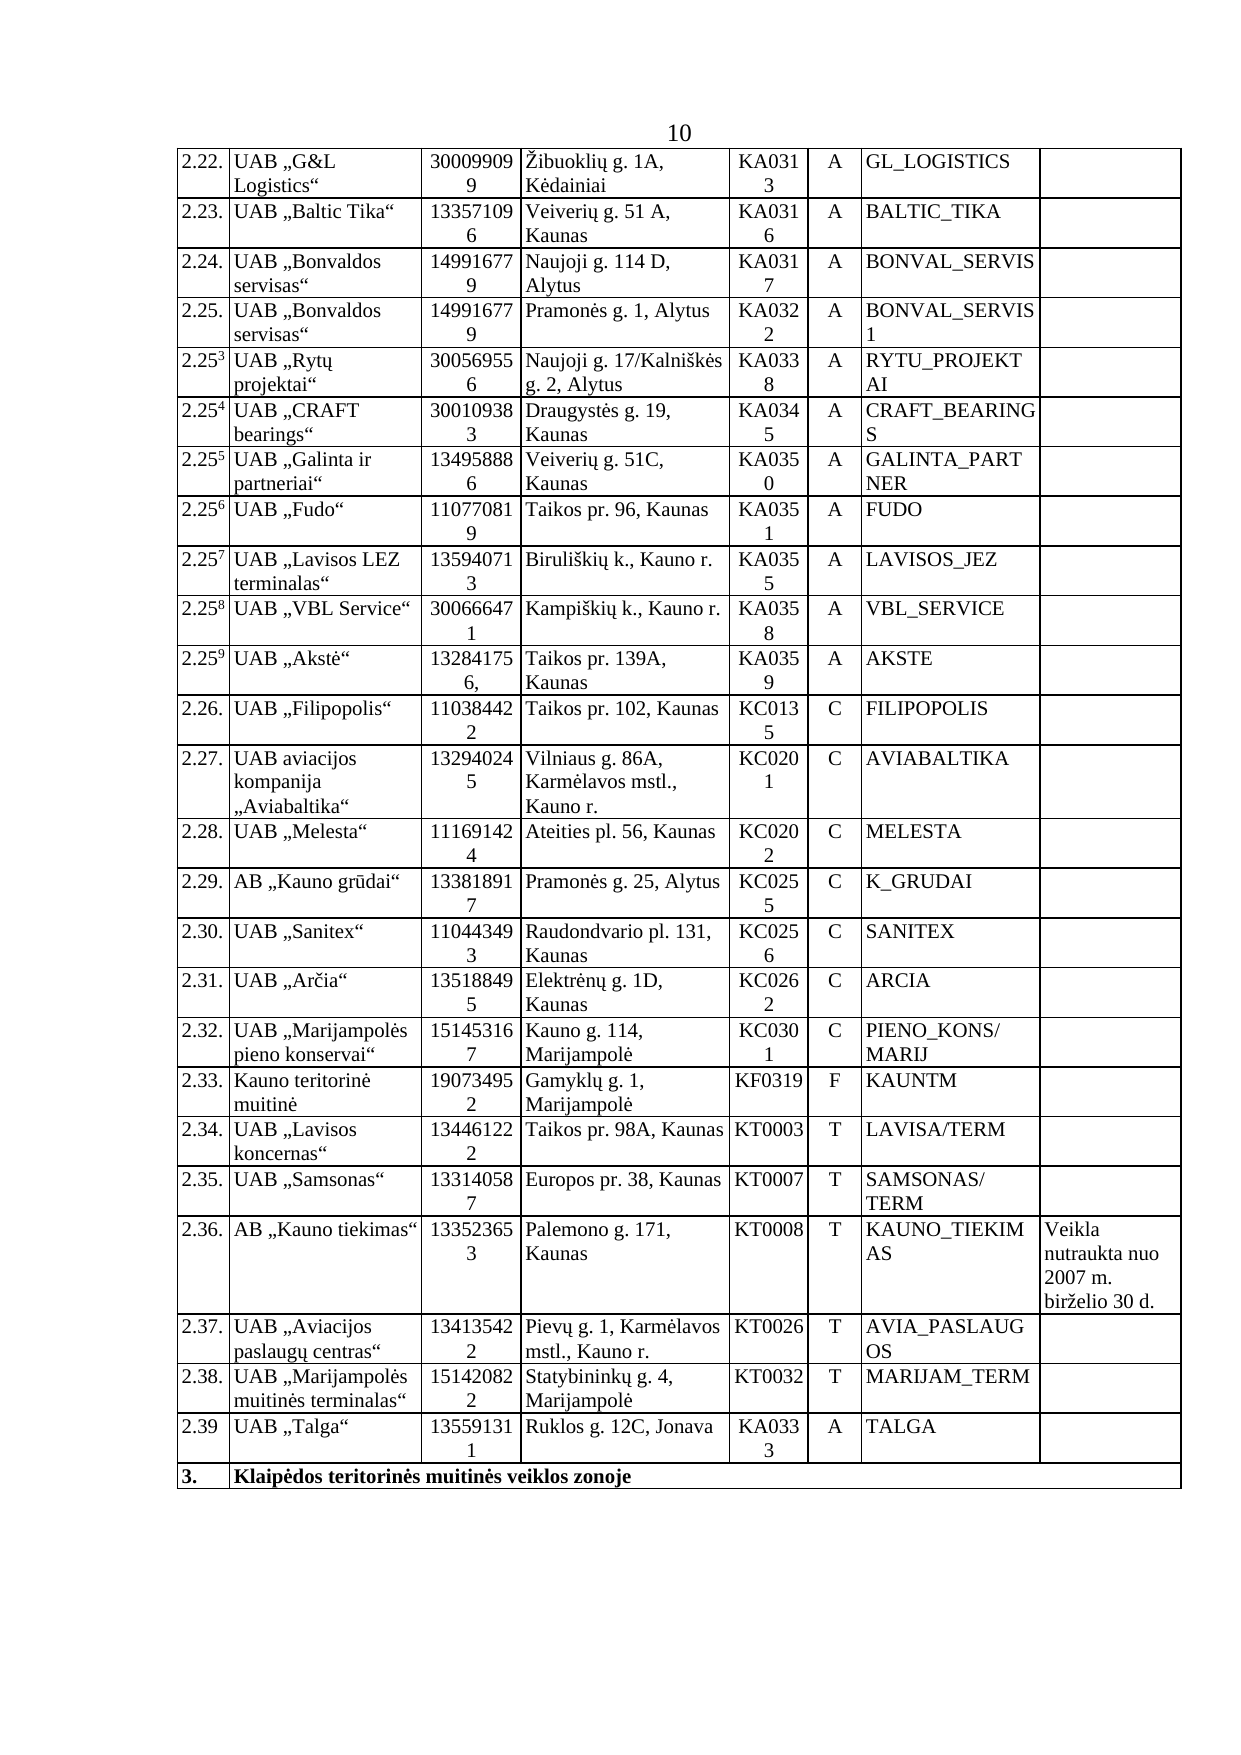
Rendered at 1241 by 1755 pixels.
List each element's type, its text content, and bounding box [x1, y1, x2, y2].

table_cell UAB „Arčia“ [230, 968, 421, 1016]
table_cell BALTIC_TIKA [862, 199, 1039, 247]
table_cell 2.30. [178, 919, 229, 967]
table_cell KC0256 [730, 919, 807, 967]
table_cell Naujoji g. 17/Kalniškės g. 2, Alytus [522, 348, 729, 396]
table_cell FUDO [862, 497, 1039, 545]
table_cell PIENO_KONS/MARIJ [862, 1018, 1039, 1066]
table_cell Naujoji g. 114 D, Alytus [522, 249, 729, 297]
table_cell 133818917 [422, 869, 520, 917]
table_cell 2.36. [178, 1217, 229, 1313]
table_cell UAB „Talga“ [230, 1414, 421, 1462]
table_cell AVIABALTIKA [862, 746, 1039, 818]
table_cell 132940245 [422, 746, 520, 818]
table_cell Pievų g. 1, Karmėlavos mstl., Kauno r. [522, 1315, 729, 1363]
table_cell GL_LOGISTICS [862, 149, 1039, 197]
table_cell 2.257 [178, 547, 229, 595]
table_cell A [809, 447, 861, 495]
table_cell 2.258 [178, 596, 229, 644]
table_cell Taikos pr. 96, Kaunas [522, 497, 729, 545]
table_cell A [809, 199, 861, 247]
table_cell KAUNO_TIEKIMAS [862, 1217, 1039, 1313]
table_cell T [809, 1315, 861, 1363]
table_cell KA0317 [730, 249, 807, 297]
table_cell T [809, 1167, 861, 1215]
table_cell UAB „Baltic Tika“ [230, 199, 421, 247]
table_cell Taikos pr. 102, Kaunas [522, 696, 729, 744]
table_cell AKSTE [862, 646, 1039, 694]
table_cell 300666471 [422, 596, 520, 644]
table_cell 2.255 [178, 447, 229, 495]
table_cell A [809, 249, 861, 297]
table_cell [1041, 596, 1180, 644]
table_cell KC0262 [730, 968, 807, 1016]
table_cell BONVAL_SERVIS [862, 249, 1039, 297]
table_cell LAVISOS_JEZ [862, 547, 1039, 595]
table_cell [1041, 646, 1180, 694]
table_cell [1041, 348, 1180, 396]
table_cell Pramonės g. 25, Alytus [522, 869, 729, 917]
table_cell KA0358 [730, 596, 807, 644]
table_cell Taikos pr. 98A, Kaunas [522, 1117, 729, 1165]
table_cell 2.27. [178, 746, 229, 818]
table_cell AB „Kauno grūdai“ [230, 869, 421, 917]
table_cell 300099099 [422, 149, 520, 197]
table_cell UAB „Marijampolės pieno konservai“ [230, 1018, 421, 1066]
table_cell 133140587 [422, 1167, 520, 1215]
table_cell Ruklos g. 12C, Jonava [522, 1414, 729, 1462]
table_cell 2.38. [178, 1364, 229, 1412]
table_cell KF0319 [730, 1068, 807, 1116]
table_cell 132841756, [422, 646, 520, 694]
table_cell KC0255 [730, 869, 807, 917]
table_cell C [809, 919, 861, 967]
table_cell RYTU_PROJEKTAI [862, 348, 1039, 396]
table_cell 2.29. [178, 869, 229, 917]
table_cell T [809, 1364, 861, 1412]
table_cell Biruliškių k., Kauno r. [522, 547, 729, 595]
table_cell UAB „Aviacijos paslaugų centras“ [230, 1315, 421, 1363]
table_cell 110384422 [422, 696, 520, 744]
table_cell KA0333 [730, 1414, 807, 1462]
table_cell Pramonės g. 1, Alytus [522, 298, 729, 346]
table_cell TALGA [862, 1414, 1039, 1462]
table_cell 2.22. [178, 149, 229, 197]
table_cell Ateities pl. 56, Kaunas [522, 819, 729, 867]
table_cell C [809, 819, 861, 867]
table_cell K_GRUDAI [862, 869, 1039, 917]
table_cell UAB „Fudo“ [230, 497, 421, 545]
table_cell [1041, 968, 1180, 1016]
table_cell 2.253 [178, 348, 229, 396]
table_cell C [809, 746, 861, 818]
table_cell [1041, 1068, 1180, 1116]
table_cell KA0359 [730, 646, 807, 694]
table_cell KC0301 [730, 1018, 807, 1066]
table_cell C [809, 869, 861, 917]
table_cell VBL_SERVICE [862, 596, 1039, 644]
table_cell 2.39 [178, 1414, 229, 1462]
table_cell KC0201 [730, 746, 807, 818]
table_cell Kampiškių k., Kauno r. [522, 596, 729, 644]
table_cell KA0316 [730, 199, 807, 247]
table_cell 2.37. [178, 1315, 229, 1363]
table_cell UAB „Samsonas“ [230, 1167, 421, 1215]
table_cell KC0135 [730, 696, 807, 744]
table_cell [1041, 249, 1180, 297]
table_cell MELESTA [862, 819, 1039, 867]
table_cell UAB „VBL Service“ [230, 596, 421, 644]
table_cell 134958886 [422, 447, 520, 495]
table_cell 2.259 [178, 646, 229, 694]
table_cell C [809, 1018, 861, 1066]
table_cell FILIPOPOLIS [862, 696, 1039, 744]
table_cell Veiverių g. 51 A, Kaunas [522, 199, 729, 247]
table_cell 2.24. [178, 249, 229, 297]
table_cell 111691424 [422, 819, 520, 867]
table_cell T [809, 1117, 861, 1165]
table_cell UAB „Lavisos LEZ terminalas“ [230, 547, 421, 595]
table_cell [1041, 298, 1180, 346]
table_cell KA0322 [730, 298, 807, 346]
table_cell [1041, 547, 1180, 595]
table_cell UAB aviacijos kompanija „Aviabaltika“ [230, 746, 421, 818]
table_cell Veiverių g. 51C, Kaunas [522, 447, 729, 495]
table_cell [1041, 869, 1180, 917]
table_cell F [809, 1068, 861, 1116]
table_cell T [809, 1217, 861, 1313]
table_cell CRAFT_BEARINGS [862, 398, 1039, 446]
table_cell [1041, 819, 1180, 867]
table_cell KT0026 [730, 1315, 807, 1363]
table_cell KA0313 [730, 149, 807, 197]
table_cell LAVISA/TERM [862, 1117, 1039, 1165]
table_cell 3. [178, 1464, 229, 1488]
table_cell Vilniaus g. 86A, Karmėlavos mstl., Kauno r. [522, 746, 729, 818]
table_cell BONVAL_SERVIS1 [862, 298, 1039, 346]
table_cell UAB „Marijampolės muitinės terminalas“ [230, 1364, 421, 1412]
table_cell UAB „G&L Logistics“ [230, 149, 421, 197]
table_cell KA0338 [730, 348, 807, 396]
table_cell 135591311 [422, 1414, 520, 1462]
table_cell Draugystės g. 19, Kaunas [522, 398, 729, 446]
table_cell 2.26. [178, 696, 229, 744]
table_cell 300569556 [422, 348, 520, 396]
table_cell A [809, 1414, 861, 1462]
table_cell A [809, 398, 861, 446]
table_cell KAUNTM [862, 1068, 1039, 1116]
table_cell UAB „Bonvaldos servisas“ [230, 298, 421, 346]
table_cell [1041, 1364, 1180, 1412]
table_cell Kauno teritorinė muitinė [230, 1068, 421, 1116]
table_cell [1041, 497, 1180, 545]
table_cell [1041, 149, 1180, 197]
table_cell KC0202 [730, 819, 807, 867]
table_cell A [809, 547, 861, 595]
table_cell AB „Kauno tiekimas“ [230, 1217, 421, 1313]
table_cell [1041, 199, 1180, 247]
table_cell 110443493 [422, 919, 520, 967]
table_cell Klaipėdos teritorinės muitinės veiklos zonoje [230, 1464, 1180, 1488]
table_cell 2.35. [178, 1167, 229, 1215]
table_cell KA0345 [730, 398, 807, 446]
table_cell 2.254 [178, 398, 229, 446]
table_cell 2.28. [178, 819, 229, 867]
table_cell KT0007 [730, 1167, 807, 1215]
table_cell UAB „Filipopolis“ [230, 696, 421, 744]
table_cell 190734952 [422, 1068, 520, 1116]
table_cell [1041, 1018, 1180, 1066]
table_cell 2.34. [178, 1117, 229, 1165]
table_cell KT0008 [730, 1217, 807, 1313]
table_cell A [809, 497, 861, 545]
table_cell MARIJAM_TERM [862, 1364, 1039, 1412]
table_cell 2.256 [178, 497, 229, 545]
table_cell GALINTA_PARTNER [862, 447, 1039, 495]
table_cell Gamyklų g. 1, Marijampolė [522, 1068, 729, 1116]
table_cell 135940713 [422, 547, 520, 595]
table_cell 133523653 [422, 1217, 520, 1313]
table_cell [1041, 1117, 1180, 1165]
table_cell A [809, 596, 861, 644]
table_cell AVIA_PASLAUGOS [862, 1315, 1039, 1363]
table_cell UAB „Akstė“ [230, 646, 421, 694]
table_cell 2.32. [178, 1018, 229, 1066]
table_cell C [809, 968, 861, 1016]
table_cell SAMSONAS/TERM [862, 1167, 1039, 1215]
table_cell [1041, 1315, 1180, 1363]
table_cell Raudondvario pl. 131, Kaunas [522, 919, 729, 967]
table_cell [1041, 398, 1180, 446]
table_cell UAB „Lavisos koncernas“ [230, 1117, 421, 1165]
table_cell UAB „Rytų projektai“ [230, 348, 421, 396]
table_cell KA0351 [730, 497, 807, 545]
table_cell 133571096 [422, 199, 520, 247]
table_cell 2.33. [178, 1068, 229, 1116]
table_cell 2.25. [178, 298, 229, 346]
table_cell 134461222 [422, 1117, 520, 1165]
table_cell Veikla nutraukta nuo 2007 m. birželio 30 d. [1041, 1217, 1180, 1313]
table_cell UAB „Galinta ir partneriai“ [230, 447, 421, 495]
table_cell A [809, 149, 861, 197]
table_cell UAB „Bonvaldos servisas“ [230, 249, 421, 297]
table_cell UAB „CRAFT bearings“ [230, 398, 421, 446]
table_cell Statybininkų g. 4, Marijampolė [522, 1364, 729, 1412]
table_cell KA0350 [730, 447, 807, 495]
table_cell ARCIA [862, 968, 1039, 1016]
table_cell 2.23. [178, 199, 229, 247]
table_cell Kauno g. 114, Marijampolė [522, 1018, 729, 1066]
table_cell SANITEX [862, 919, 1039, 967]
table_cell A [809, 348, 861, 396]
table_cell 300109383 [422, 398, 520, 446]
table_cell [1041, 696, 1180, 744]
table_cell 2.31. [178, 968, 229, 1016]
table_cell 135188495 [422, 968, 520, 1016]
table_cell Žibuoklių g. 1A, Kėdainiai [522, 149, 729, 197]
table_cell 110770819 [422, 497, 520, 545]
table_cell [1041, 447, 1180, 495]
table_cell 149916779 [422, 249, 520, 297]
table_cell A [809, 646, 861, 694]
table_cell Elektrėnų g. 1D, Kaunas [522, 968, 729, 1016]
table_cell Palemono g. 171, Kaunas [522, 1217, 729, 1313]
table_cell [1041, 919, 1180, 967]
table_cell 149916779 [422, 298, 520, 346]
table_cell C [809, 696, 861, 744]
table_cell UAB „Melesta“ [230, 819, 421, 867]
table_cell 151420822 [422, 1364, 520, 1412]
table_cell 151453167 [422, 1018, 520, 1066]
table_cell [1041, 1414, 1180, 1462]
table_cell A [809, 298, 861, 346]
table_cell KA0355 [730, 547, 807, 595]
table_cell KT0032 [730, 1364, 807, 1412]
table_cell Europos pr. 38, Kaunas [522, 1167, 729, 1215]
table_cell Taikos pr. 139A, Kaunas [522, 646, 729, 694]
table_cell [1041, 1167, 1180, 1215]
table_cell [1041, 746, 1180, 818]
table_cell 134135422 [422, 1315, 520, 1363]
table_cell KT0003 [730, 1117, 807, 1165]
table_cell UAB „Sanitex“ [230, 919, 421, 967]
